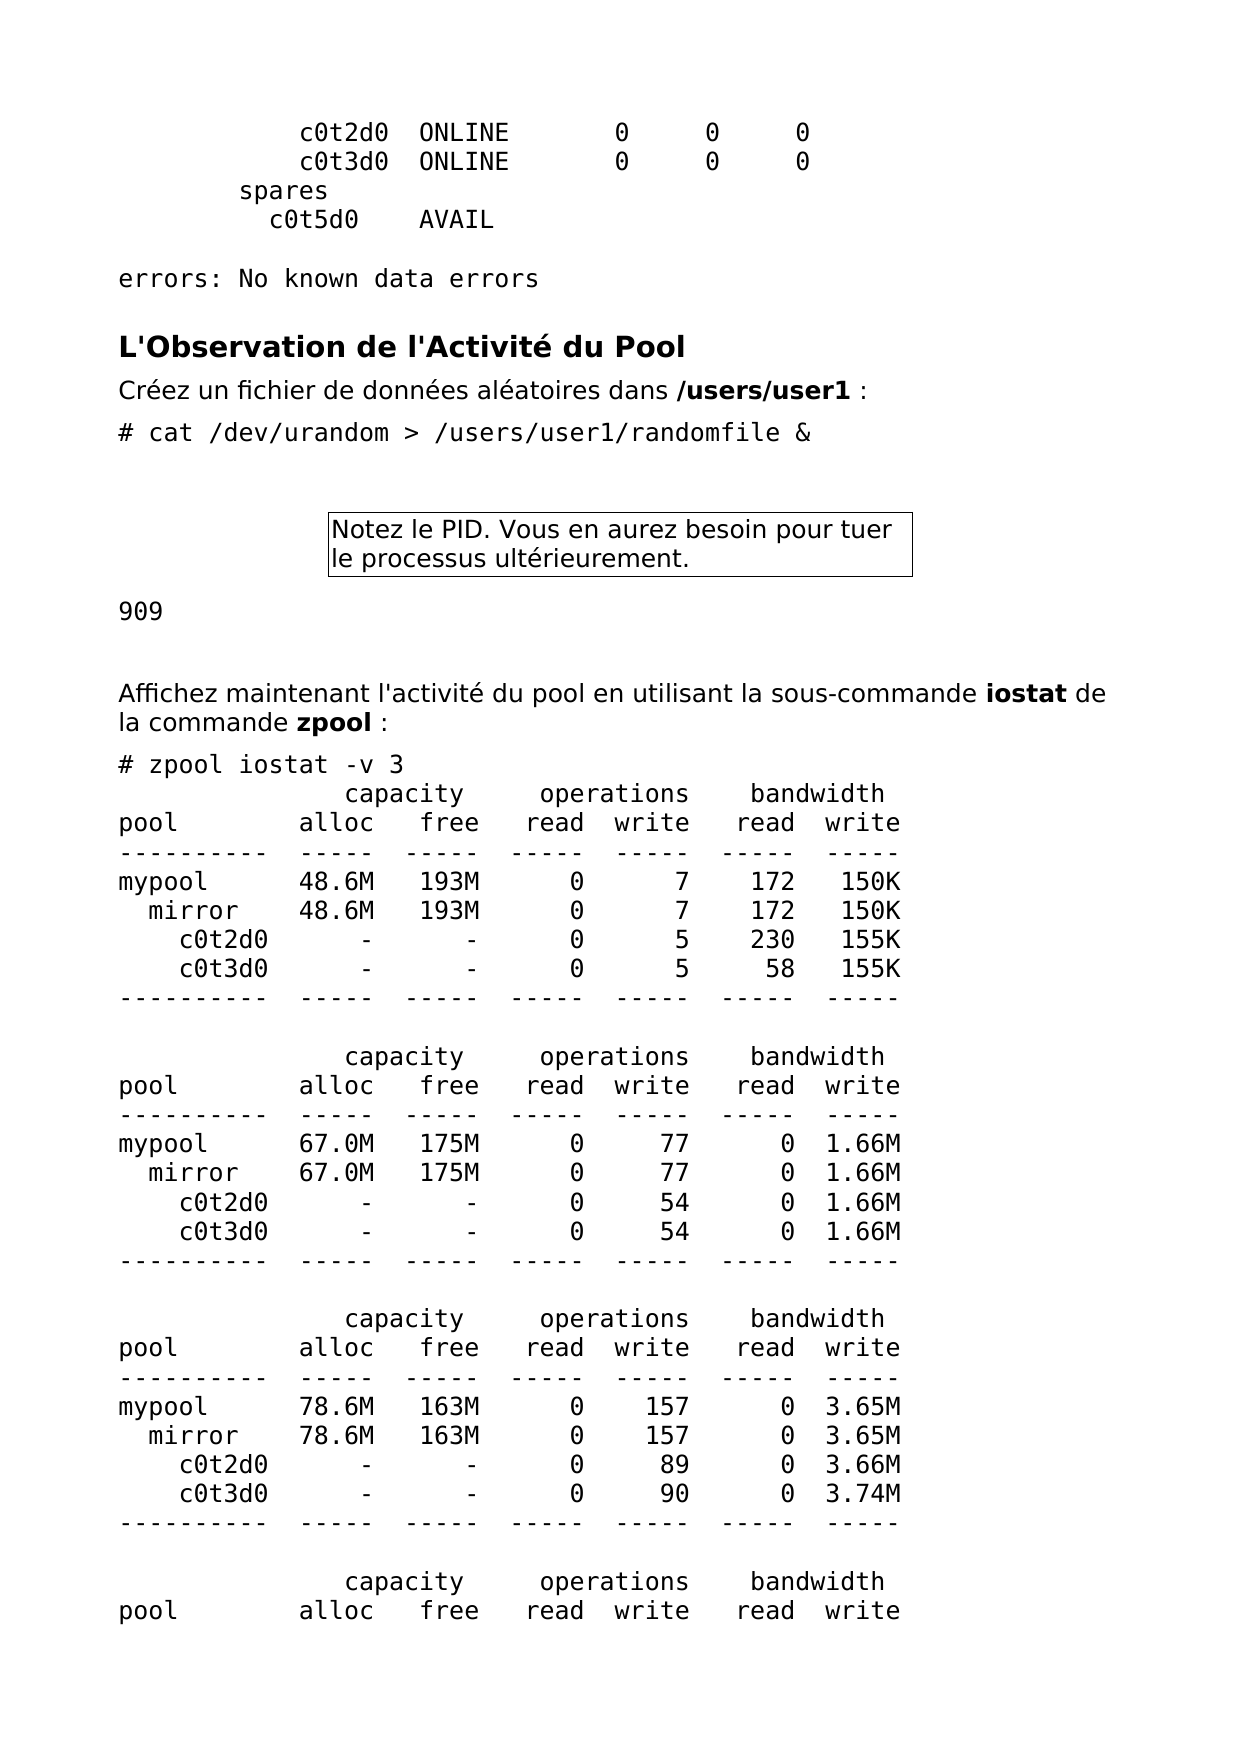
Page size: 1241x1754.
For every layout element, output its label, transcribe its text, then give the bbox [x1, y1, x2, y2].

text Affichez maintenant l'activité du pool en utilisant la sous-commande iostat de la commande zpool : [118, 679, 1122, 738]
text c0t2d0 ONLINE 0 0 0 c0t3d0 ONLINE 0 0 0 spares c0t5d0 AVAIL errors: No known data errors [118, 118, 1122, 293]
subtitle L'Observation de l'Activité du Pool [118, 330, 1122, 364]
text # cat /dev/urandom > /users/user1/randomfile & 909 [118, 418, 1122, 626]
text Créez un fichier de données aléatoires dans /users/user1 : [118, 376, 1122, 406]
table_header Notez le PID. Vous en aurez besoin pour tuer le processus ultérieurement. [329, 513, 912, 576]
text # zpool iostat -v 3 capacity operations bandwidth pool alloc free read write read write ---------- ----- ----- ----- ----- ----- ----- mypool 48.6M 193M 0 7 172 150K mirror 48.6M 193M 0 7 172 150K c0t2d0 - - 0 5 230 155K c0t3d0 - - 0 5 58 155K ---------- ----- ----- ----- ----- ----- ----- capacity operations bandwidth pool alloc free read write read write ---------- ----- ----- ----- ----- ----- ----- mypool 67.0M 175M 0 77 0 1.66M mirror 67.0M 175M 0 77 0 1.66M c0t2d0 - - 0 54 0 1.66M c0t3d0 - - 0 54 0 1.66M ---------- ----- ----- ----- ----- ----- ----- capacity operations bandwidth pool alloc free read write read write ---------- ----- ----- ----- ----- ----- ----- mypool 78.6M 163M 0 157 0 3.65M mirror 78.6M 163M 0 157 0 3.65M c0t2d0 - - 0 89 0 3.66M c0t3d0 - - 0 90 0 3.74M ---------- ----- ----- ----- ----- ----- ----- capacity operations bandwidth pool alloc free read write read write [118, 750, 1122, 1625]
